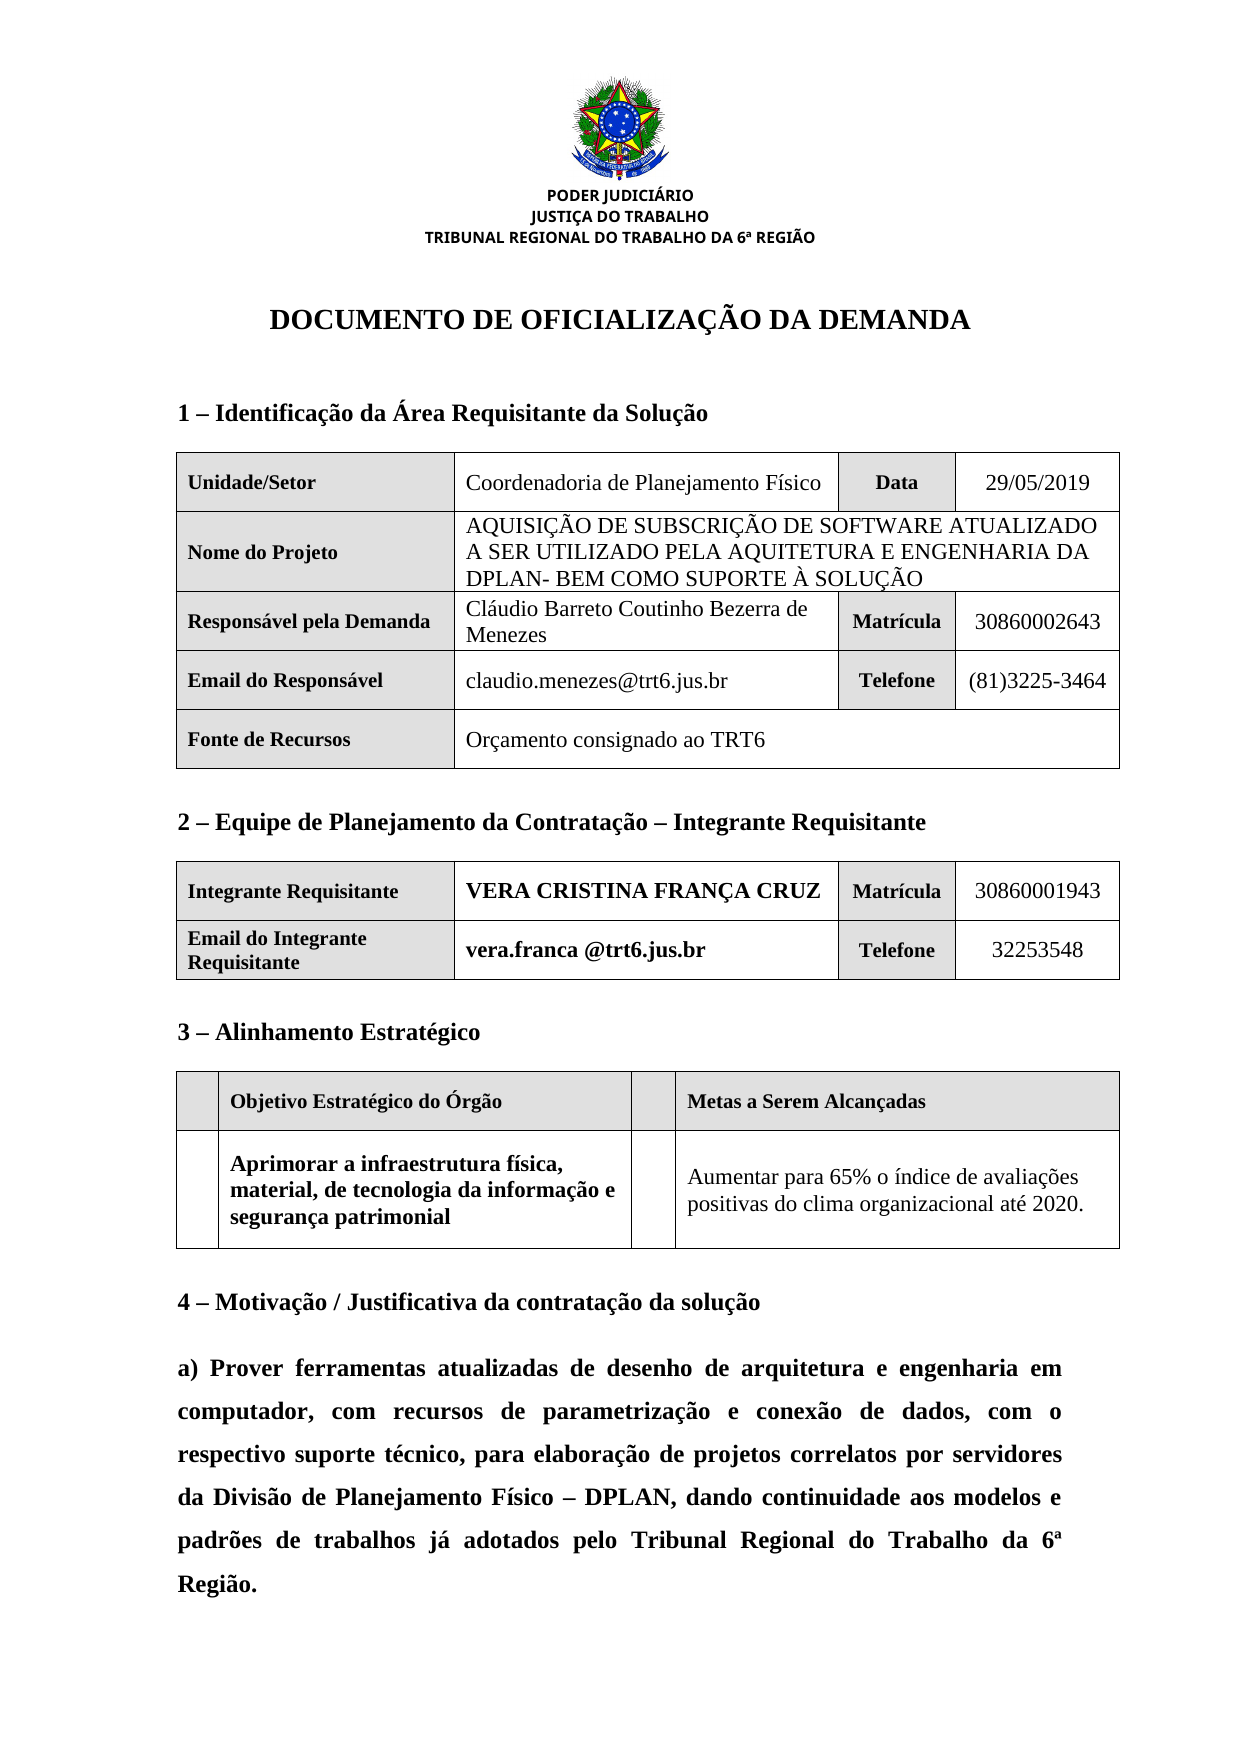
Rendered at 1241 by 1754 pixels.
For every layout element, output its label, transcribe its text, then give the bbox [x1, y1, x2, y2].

table_header Objetivo Estratégico do Órgão [219, 1072, 631, 1130]
table_header Unidade/Setor [177, 453, 454, 511]
table_cell Telefone [839, 651, 955, 709]
table_header Data [839, 453, 955, 511]
table_cell Aumentar para 65% o índice de avaliações positivas do clima organizacional até 2020. [676, 1131, 1119, 1248]
table_cell [632, 1131, 675, 1248]
table_header VERA CRISTINA FRANÇA CRUZ [455, 862, 838, 920]
text 1 – Identificação da Área Requisitante da Solução [177, 398, 1063, 427]
table_cell Aprimorar a infraestrutura física, material, de tecnologia da informação e segurança patrimonial [219, 1131, 631, 1248]
text 4 – Motivação / Justificativa da contratação da solução [177, 1287, 1063, 1316]
table_cell Email do Integrante Requisitante [177, 921, 454, 979]
table_cell Fonte de Recursos [177, 710, 454, 768]
text 2 – Equipe de Planejamento da Contratação – Integrante Requisitante [177, 807, 1063, 836]
table_cell Telefone [839, 921, 955, 979]
text a) Prover ferramentas atualizadas de desenho de arquitetura e engenharia em computador, com recursos de parametrização e conexão de dados, com o respectivo suporte técnico, para elaboração de projetos correlatos por servidores da Divisão de Planejamento Físico – DPLAN, dando continuidade aos modelos e padrões de trabalhos já adotados pelo Tribunal Regional do Trabalho da 6ª Região. [177, 1353, 1063, 1597]
text DOCUMENTO DE OFICIALIZAÇÃO DA DEMANDA [177, 302, 1063, 336]
table_cell [177, 1131, 218, 1248]
table_cell (81)3225-3464 [956, 651, 1119, 709]
table_header [632, 1072, 675, 1130]
table_cell 32253548 [956, 921, 1119, 979]
table_header Coordenadoria de Planejamento Físico [455, 453, 838, 511]
table_cell Orçamento consignado ao TRT6 [455, 710, 1119, 768]
table_cell vera.franca @trt6.jus.br [455, 921, 838, 979]
text 3 – Alinhamento Estratégico [177, 1017, 1063, 1046]
table_cell Matrícula [839, 592, 955, 650]
table_header [177, 1072, 218, 1130]
table_header Integrante Requisitante [177, 862, 454, 920]
table_header 29/05/2019 [956, 453, 1119, 511]
table_header Metas a Serem Alcançadas [676, 1072, 1119, 1130]
table_cell Responsável pela Demanda [177, 592, 454, 650]
table_cell Nome do Projeto [177, 512, 454, 591]
table_cell Cláudio Barreto Coutinho Bezerra de Menezes [455, 592, 838, 650]
table_header Matrícula [839, 862, 955, 920]
table_cell Email do Responsável [177, 651, 454, 709]
table_cell AQUISIÇÃO DE SUBSCRIÇÃO DE SOFTWARE ATUALIZADO A SER UTILIZADO PELA AQUITETURA E ENGENHARIA DA DPLAN- BEM COMO SUPORTE À SOLUÇÃO [455, 512, 1119, 591]
table_cell claudio.menezes@trt6.jus.br [455, 651, 838, 709]
table_header 30860001943 [956, 862, 1119, 920]
table_cell 30860002643 [956, 592, 1119, 650]
